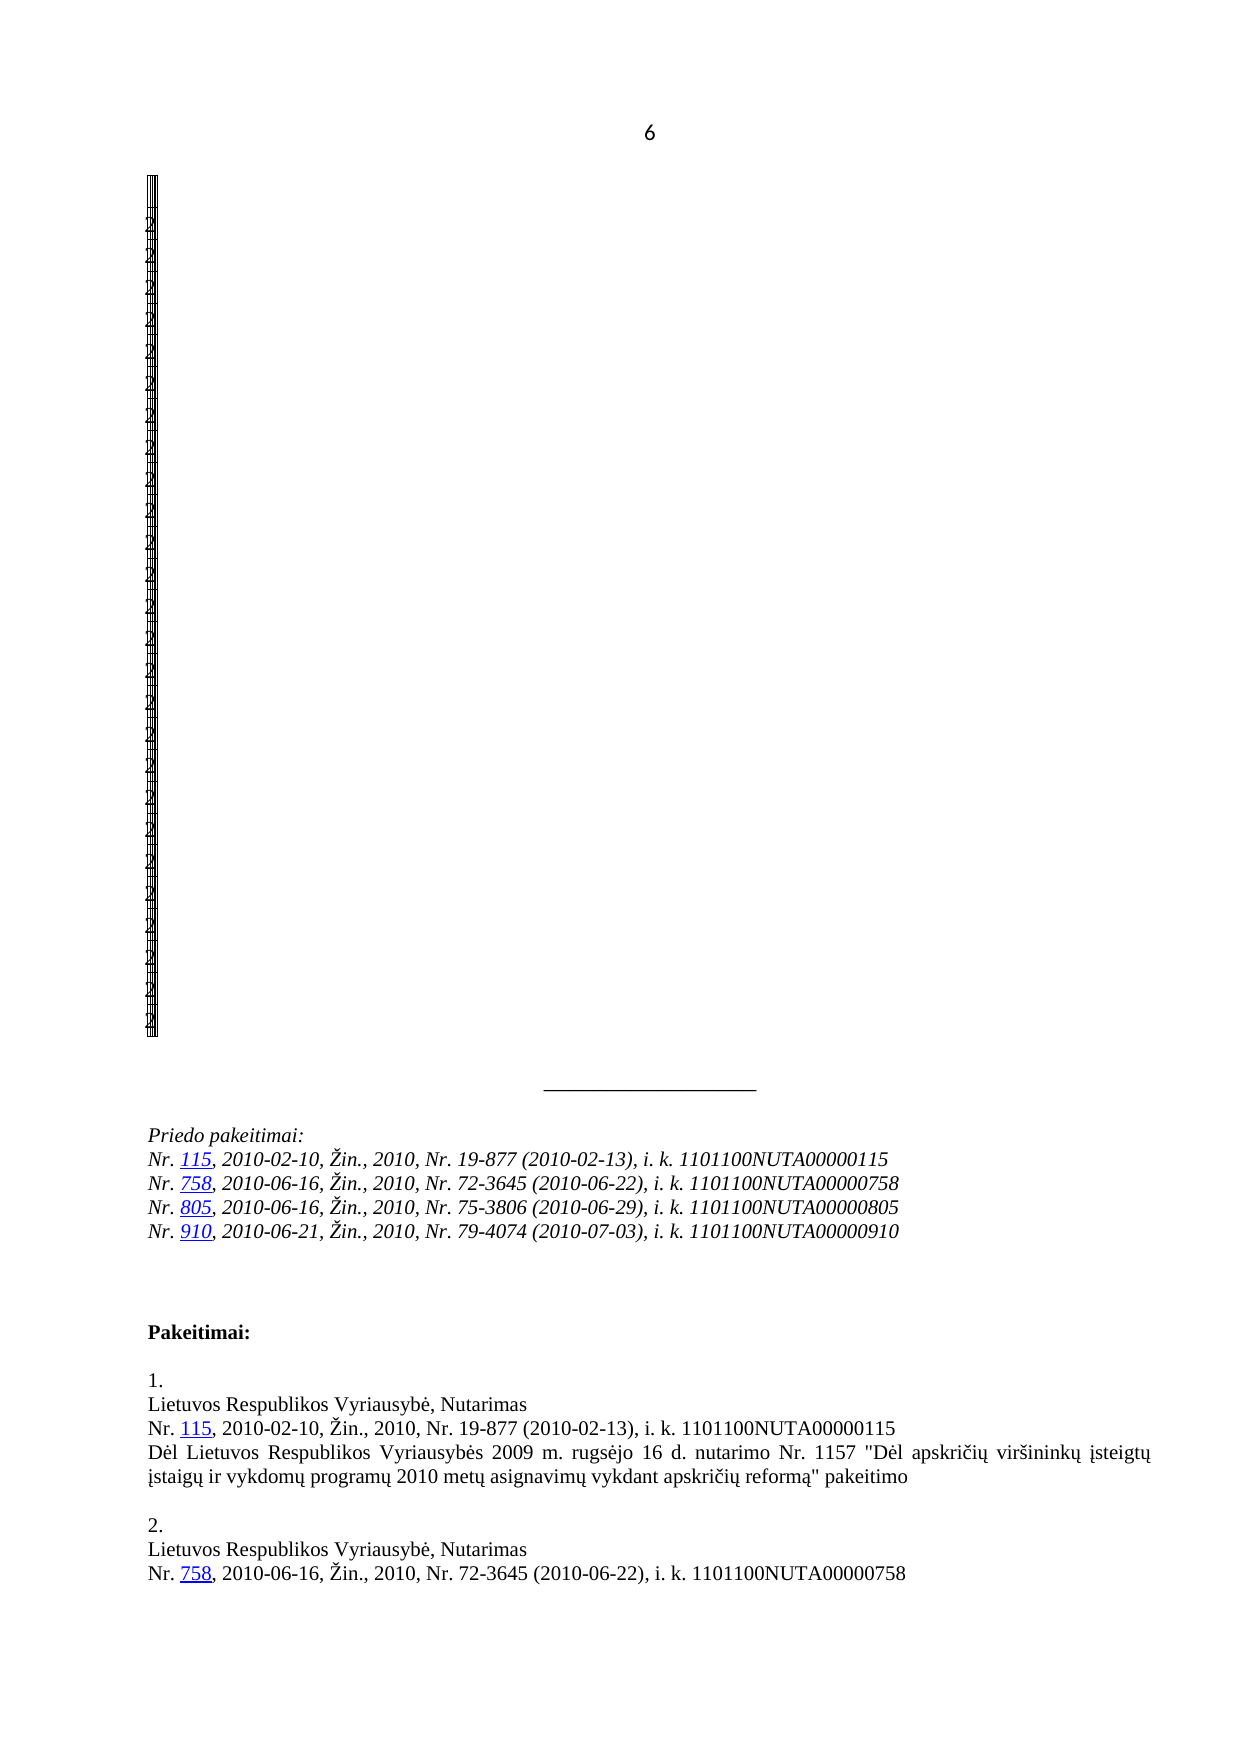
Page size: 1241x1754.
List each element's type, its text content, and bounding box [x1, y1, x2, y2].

text Lietuvos Respublikos Vyriausybė, Nutarimas [148, 1392, 1152, 1416]
text Nr. 758, 2010-06-16, Žin., 2010, Nr. 72-3645 (2010-06-22), i. k. 1101100NUTA00000758 [148, 1171, 1152, 1195]
text Priedo pakeitimai: [148, 1123, 1152, 1147]
text Nr. 910, 2010-06-21, Žin., 2010, Nr. 79-4074 (2010-07-03), i. k. 1101100NUTA00000910 [148, 1219, 1152, 1243]
text Nr. 115, 2010-02-10, Žin., 2010, Nr. 19-877 (2010-02-13), i. k. 1101100NUTA00000115 [148, 1147, 1152, 1171]
text Nr. 115, 2010-02-10, Žin., 2010, Nr. 19-877 (2010-02-13), i. k. 1101100NUTA00000115 [148, 1416, 1152, 1440]
text 2. [148, 1512, 1152, 1537]
text Dėl Lietuvos Respublikos Vyriausybės 2009 m. rugsėjo 16 d. nutarimo Nr. 1157 "Dėl apskričių viršininkų įsteigtų įstaigų ir vykdomų programų 2010 metų asignavimų vykdant apskričių reformą" pakeitimo [148, 1440, 1152, 1488]
text Lietuvos Respublikos Vyriausybė, Nutarimas [148, 1537, 1152, 1561]
text Pakeitimai: [148, 1320, 1152, 1344]
text _________________ [148, 1065, 1152, 1094]
text Nr. 805, 2010-06-16, Žin., 2010, Nr. 75-3806 (2010-06-29), i. k. 1101100NUTA00000805 [148, 1195, 1152, 1219]
text Nr. 758, 2010-06-16, Žin., 2010, Nr. 72-3645 (2010-06-22), i. k. 1101100NUTA00000758 [148, 1561, 1152, 1585]
text 1. [148, 1368, 1152, 1392]
